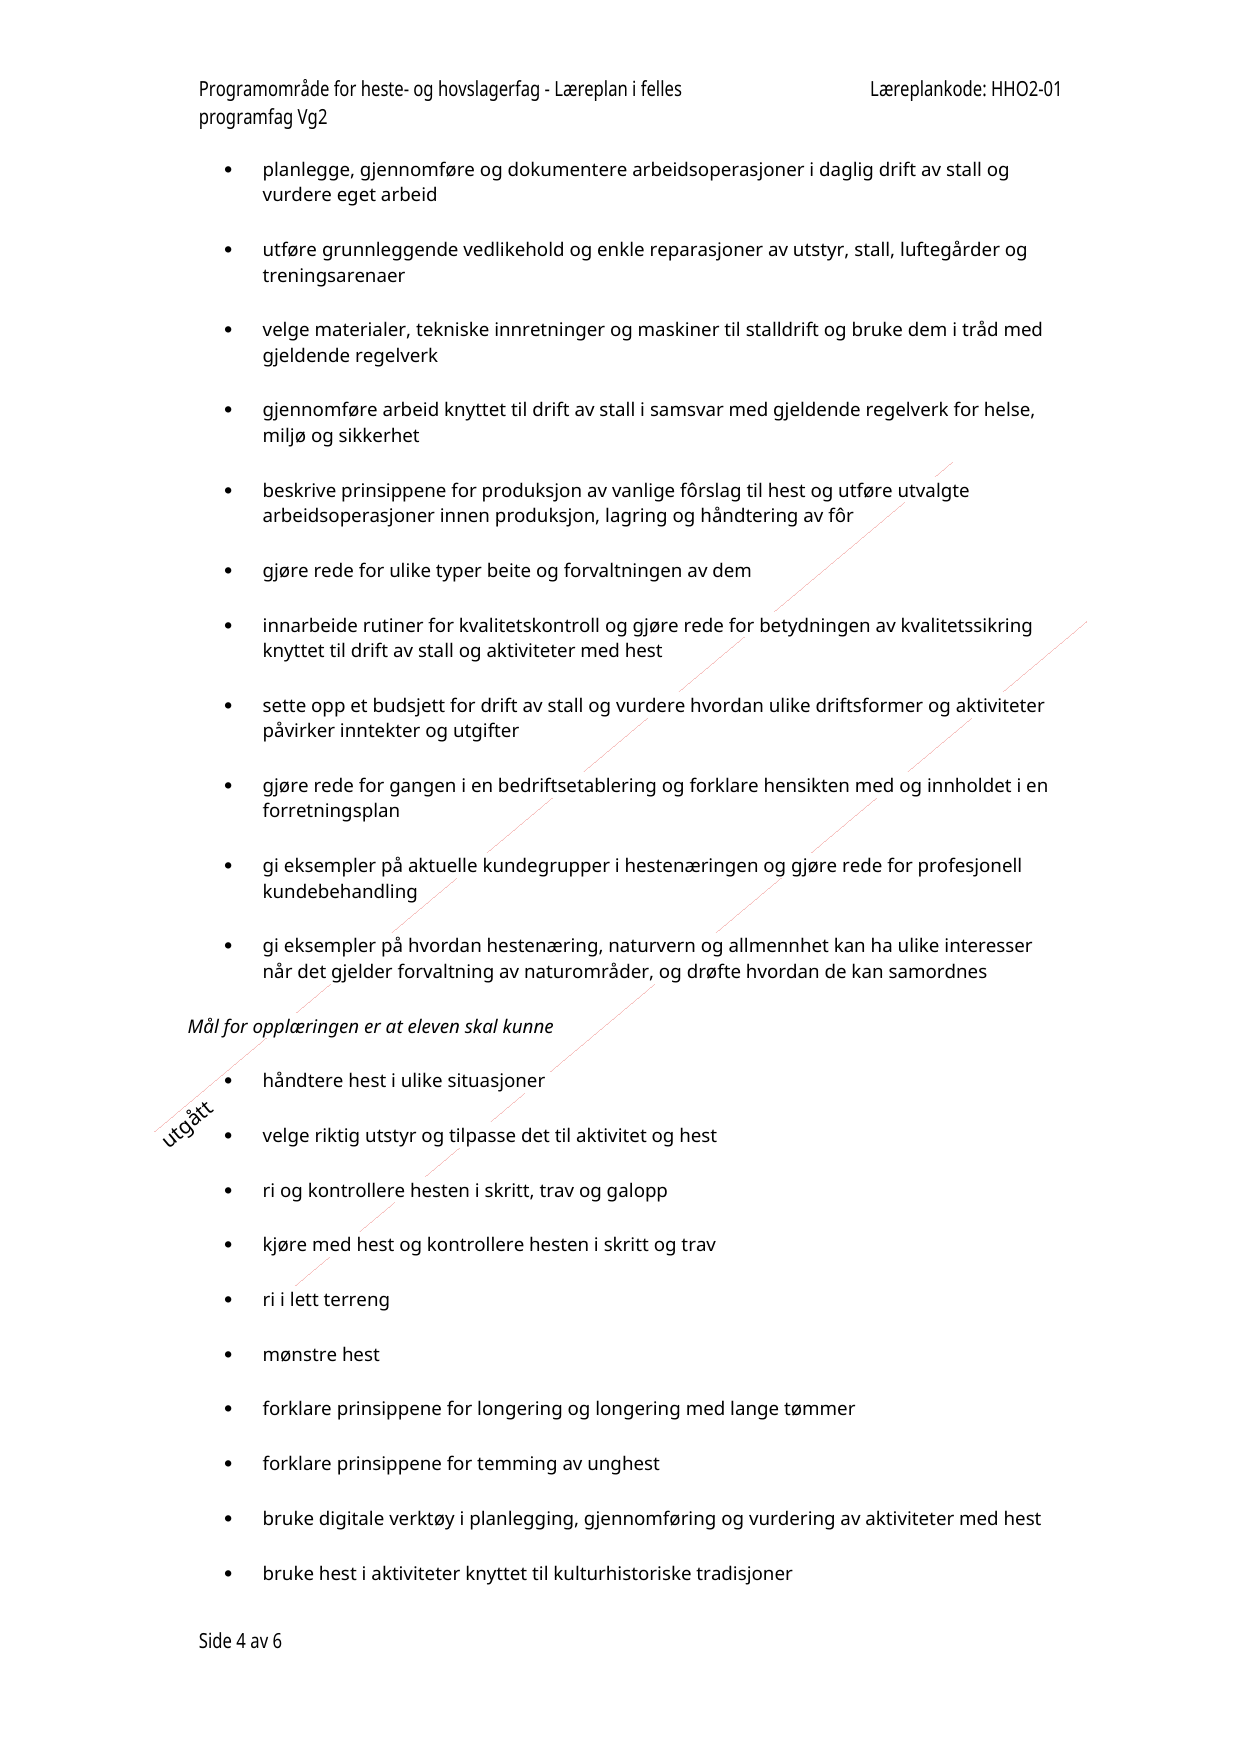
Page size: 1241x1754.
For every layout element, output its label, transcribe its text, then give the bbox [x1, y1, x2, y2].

list ri i lett terreng [225, 1286, 263, 1312]
list gi eksempler på aktuelle kundegrupper i hestenæringen og gjøre rede for profesjonell kundebehandling [429, 878, 779, 903]
list utføre grunnleggende vedlikehold og enkle reparasjoner av utstyr, stall, luftegårder og treningsarenaer [410, 236, 1053, 287]
list forklare prinsippene for temming av unghest [665, 1450, 1053, 1476]
list beskrive prinsippene for produksjon av vanlige fôrslag til hest og utføre utvalgte arbeidsoperasjoner innen produksjon, lagring og håndtering av fôr [876, 477, 1053, 528]
list kjøre med hest og kontrollere hesten i skritt og trav [721, 1232, 1053, 1257]
list gjøre rede for ulike typer beite og forvaltningen av dem [757, 557, 838, 583]
list velge materialer, tekniske innretninger og maskiner til stalldrift og bruke dem i tråd med gjeldende regelverk [443, 317, 1053, 368]
list gi eksempler på aktuelle kundegrupper i hestenæringen og gjøre rede for profesjonell kundebehandling [753, 852, 1053, 903]
list sette opp et budsjett for drift av stall og vurdere hvordan ulike driftsformer og aktiviteter påvirker inntekter og utgifter [944, 692, 1053, 743]
list velge riktig utstyr og tilpasse det til aktivitet og hest [722, 1122, 1053, 1148]
list mønstre hest [385, 1341, 1053, 1367]
text Mål for opplæringen er at eleven skal kunne [592, 1013, 1053, 1038]
text Mål for opplæringen er at eleven skal kunne [561, 1013, 619, 1038]
list mønstre hest [225, 1341, 263, 1367]
list håndtere hest i ulike situasjoner [550, 1068, 1053, 1093]
list gjennomføre arbeid knyttet til drift av stall i samsvar med gjeldende regelverk for helse, miljø og sikkerhet [424, 397, 1053, 448]
list ri i lett terreng [395, 1286, 1053, 1312]
list gi eksempler på aktuelle kundegrupper i hestenæringen og gjøre rede for profesjonell kundebehandling [225, 852, 486, 903]
list sette opp et budsjett for drift av stall og vurdere hvordan ulike driftsformer og aktiviteter påvirker inntekter og utgifter [619, 718, 970, 743]
list innarbeide rutiner for kvalitetskontroll og gjøre rede for betydningen av kvalitetssikring knyttet til drift av stall og aktiviteter med hest [225, 612, 742, 663]
list gjøre rede for ulike typer beite og forvaltningen av dem [810, 557, 1053, 583]
list forklare prinsippene for temming av unghest [225, 1450, 263, 1476]
list ri og kontrollere hesten i skritt, trav og galopp [673, 1177, 1053, 1202]
list forklare prinsippene for longering og longering med lange tømmer [861, 1396, 1053, 1421]
list bruke hest i aktiviteter knyttet til kulturhistoriske tradisjoner [798, 1560, 1053, 1585]
list sette opp et budsjett for drift av stall og vurdere hvordan ulike driftsformer og aktiviteter påvirker inntekter og utgifter [524, 718, 646, 743]
list innarbeide rutiner for kvalitetskontroll og gjøre rede for betydningen av kvalitetssikring knyttet til drift av stall og aktiviteter med hest [715, 612, 1053, 663]
list gjøre rede for gangen i en bedriftsetablering og forklare hensikten med og innholdet i en forretningsplan [524, 798, 875, 823]
list gjøre rede for gangen i en bedriftsetablering og forklare hensikten med og innholdet i en forretningsplan [405, 798, 550, 823]
list beskrive prinsippene for produksjon av vanlige fôrslag til hest og utføre utvalgte arbeidsoperasjoner innen produksjon, lagring og håndtering av fôr [225, 477, 903, 528]
list gjøre rede for gangen i en bedriftsetablering og forklare hensikten med og innholdet i en forretningsplan [848, 772, 1053, 823]
list planlegge, gjennomføre og dokumentere arbeidsoperasjoner i daglig drift av stall og vurdere eget arbeid [443, 156, 1053, 207]
list håndtere hest i ulike situasjoner [225, 1068, 263, 1093]
